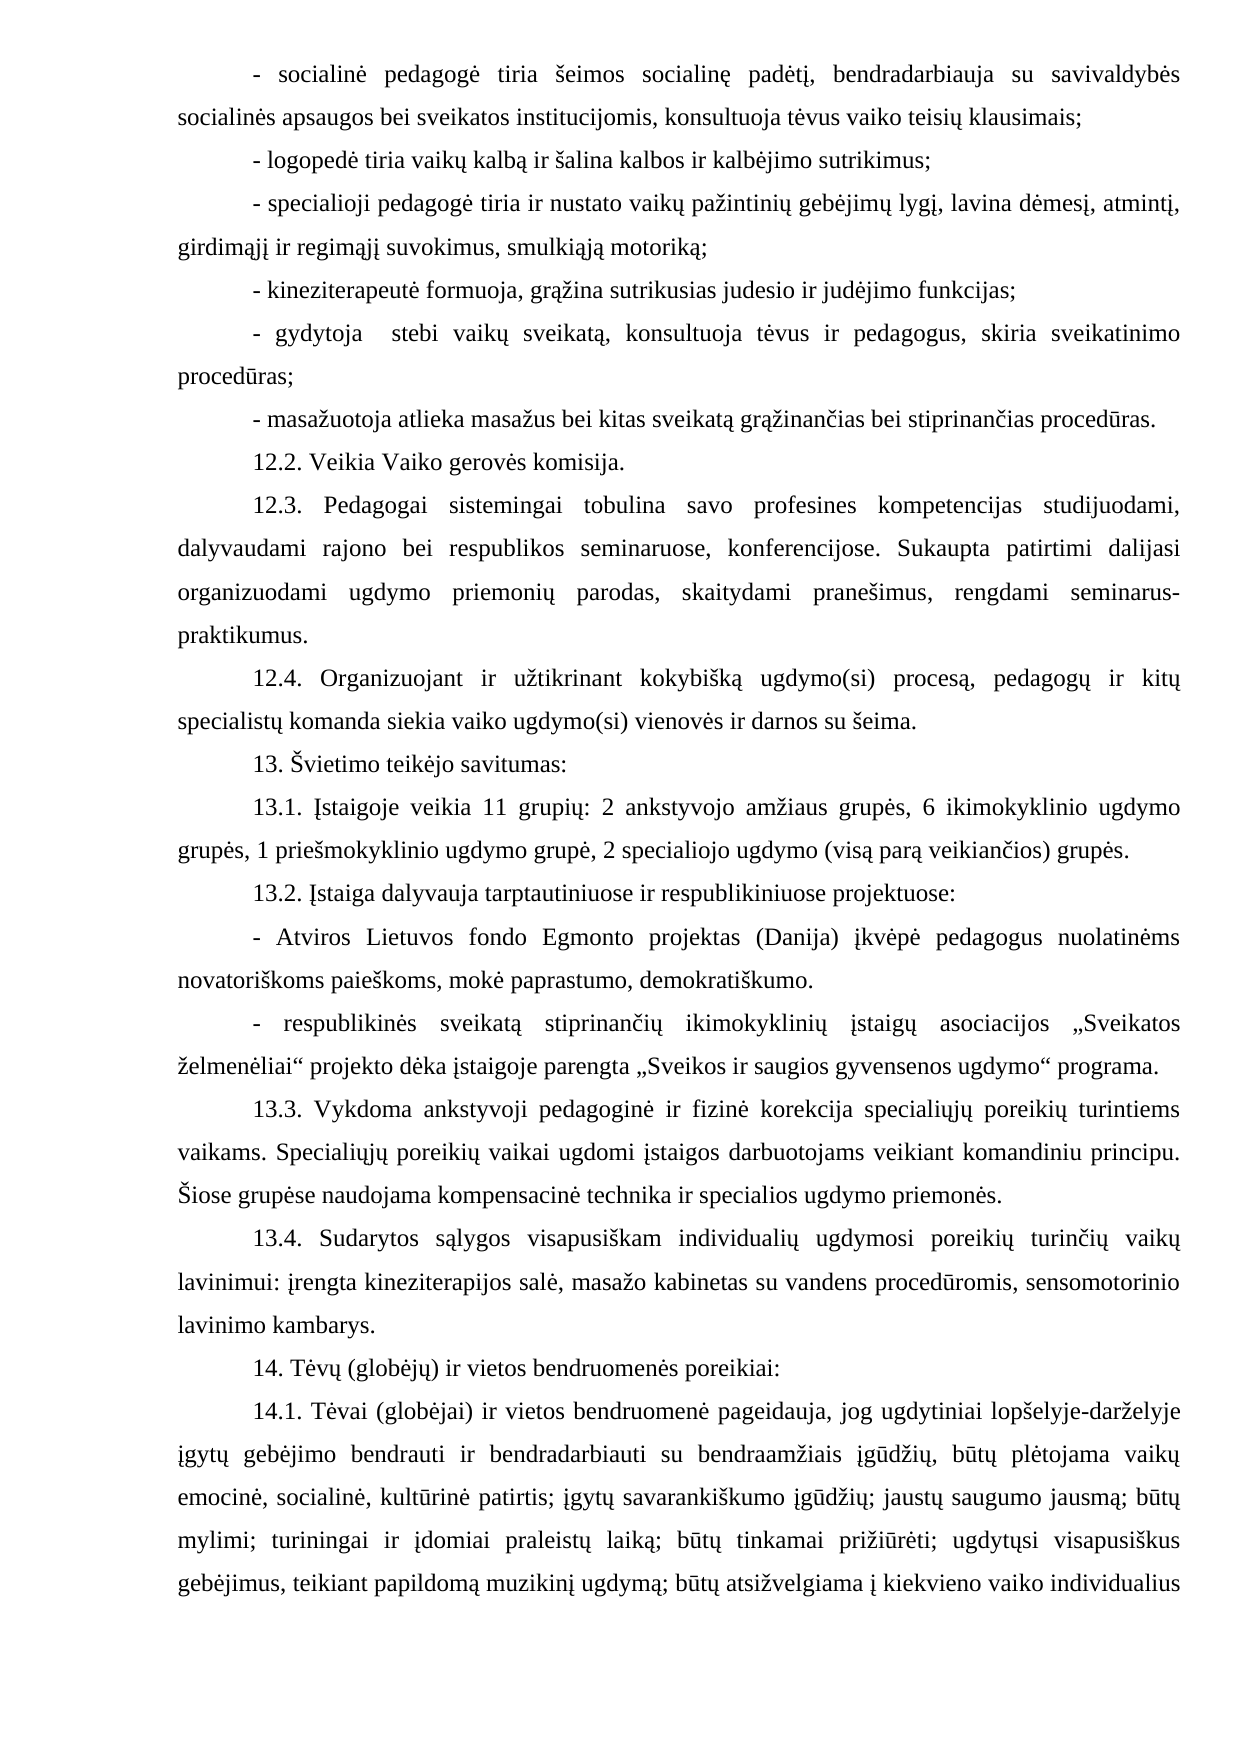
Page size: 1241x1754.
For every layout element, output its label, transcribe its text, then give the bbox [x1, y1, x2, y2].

text - kineziterapeutė formuoja, grąžina sutrikusias judesio ir judėjimo funkcijas; [177, 275, 1181, 303]
text - masažuotoja atlieka masažus bei kitas sveikatą grąžinančias bei stiprinančias procedūras. [177, 404, 1181, 433]
text 13.3. Vykdoma ankstyvoji pedagoginė ir fizinė korekcija specialiųjų poreikių turintiems vaikams. Specialiųjų poreikių vaikai ugdomi įstaigos darbuotojams veikiant komandiniu principu. Šiose grupėse naudojama kompensacinė technika ir specialios ugdymo priemonės. [177, 1094, 1181, 1209]
text - Atviros Lietuvos fondo Egmonto projektas (Danija) įkvėpė pedagogus nuolatinėms novatoriškoms paieškoms, mokė paprastumo, demokratiškumo. [177, 922, 1181, 993]
text - gydytoja stebi vaikų sveikatą, konsultuoja tėvus ir pedagogus, skiria sveikatinimo procedūras; [177, 318, 1181, 390]
text 12.3. Pedagogai sistemingai tobulina savo profesines kompetencijas studijuodami, dalyvaudami rajono bei respublikos seminaruose, konferencijose. Sukaupta patirtimi dalijasi organizuodami ugdymo priemonių parodas, skaitydami pranešimus, rengdami seminarus-praktikumus. [177, 490, 1181, 648]
text - socialinė pedagogė tiria šeimos socialinę padėtį, bendradarbiauja su savivaldybės socialinės apsaugos bei sveikatos institucijomis, konsultuoja tėvus vaiko teisių klausimais; [177, 59, 1181, 131]
text 13.2. Įstaiga dalyvauja tarptautiniuose ir respublikiniuose projektuose: [177, 878, 1181, 907]
text 14. Tėvų (globėjų) ir vietos bendruomenės poreikiai: [177, 1353, 1181, 1382]
text 13.1. Įstaigoje veikia 11 grupių: 2 ankstyvojo amžiaus grupės, 6 ikimokyklinio ugdymo grupės, 1 priešmokyklinio ugdymo grupė, 2 specialiojo ugdymo (visą parą veikiančios) grupės. [177, 792, 1181, 864]
text - logopedė tiria vaikų kalbą ir šalina kalbos ir kalbėjimo sutrikimus; [177, 145, 1181, 174]
text - respublikinės sveikatą stiprinančių ikimokyklinių įstaigų asociacijos „Sveikatos želmenėliai“ projekto dėka įstaigoje parengta „Sveikos ir saugios gyvensenos ugdymo“ programa. [177, 1008, 1181, 1080]
text 13. Švietimo teikėjo savitumas: [177, 749, 1181, 778]
text 13.4. Sudarytos sąlygos visapusiškam individualių ugdymosi poreikių turinčių vaikų lavinimui: įrengta kineziterapijos salė, masažo kabinetas su vandens procedūromis, sensomotorinio lavinimo kambarys. [177, 1223, 1181, 1338]
text 12.2. Veikia Vaiko gerovės komisija. [177, 447, 1181, 476]
text 14.1. Tėvai (globėjai) ir vietos bendruomenė pageidauja, jog ugdytiniai lopšelyje-darželyje įgytų gebėjimo bendrauti ir bendradarbiauti su bendraamžiais įgūdžių, būtų plėtojama vaikų emocinė, socialinė, kultūrinė patirtis; įgytų savarankiškumo įgūdžių; jaustų saugumo jausmą; būtų mylimi; turiningai ir įdomiai praleistų laiką; būtų tinkamai prižiūrėti; ugdytųsi visapusiškus gebėjimus, teikiant papildomą muzikinį ugdymą; būtų atsižvelgiama į kiekvieno vaiko individualius [177, 1396, 1181, 1597]
text - specialioji pedagogė tiria ir nustato vaikų pažintinių gebėjimų lygį, lavina dėmesį, atmintį, girdimąjį ir regimąjį suvokimus, smulkiąją motoriką; [177, 188, 1181, 260]
text 12.4. Organizuojant ir užtikrinant kokybišką ugdymo(si) procesą, pedagogų ir kitų specialistų komanda siekia vaiko ugdymo(si) vienovės ir darnos su šeima. [177, 663, 1181, 735]
